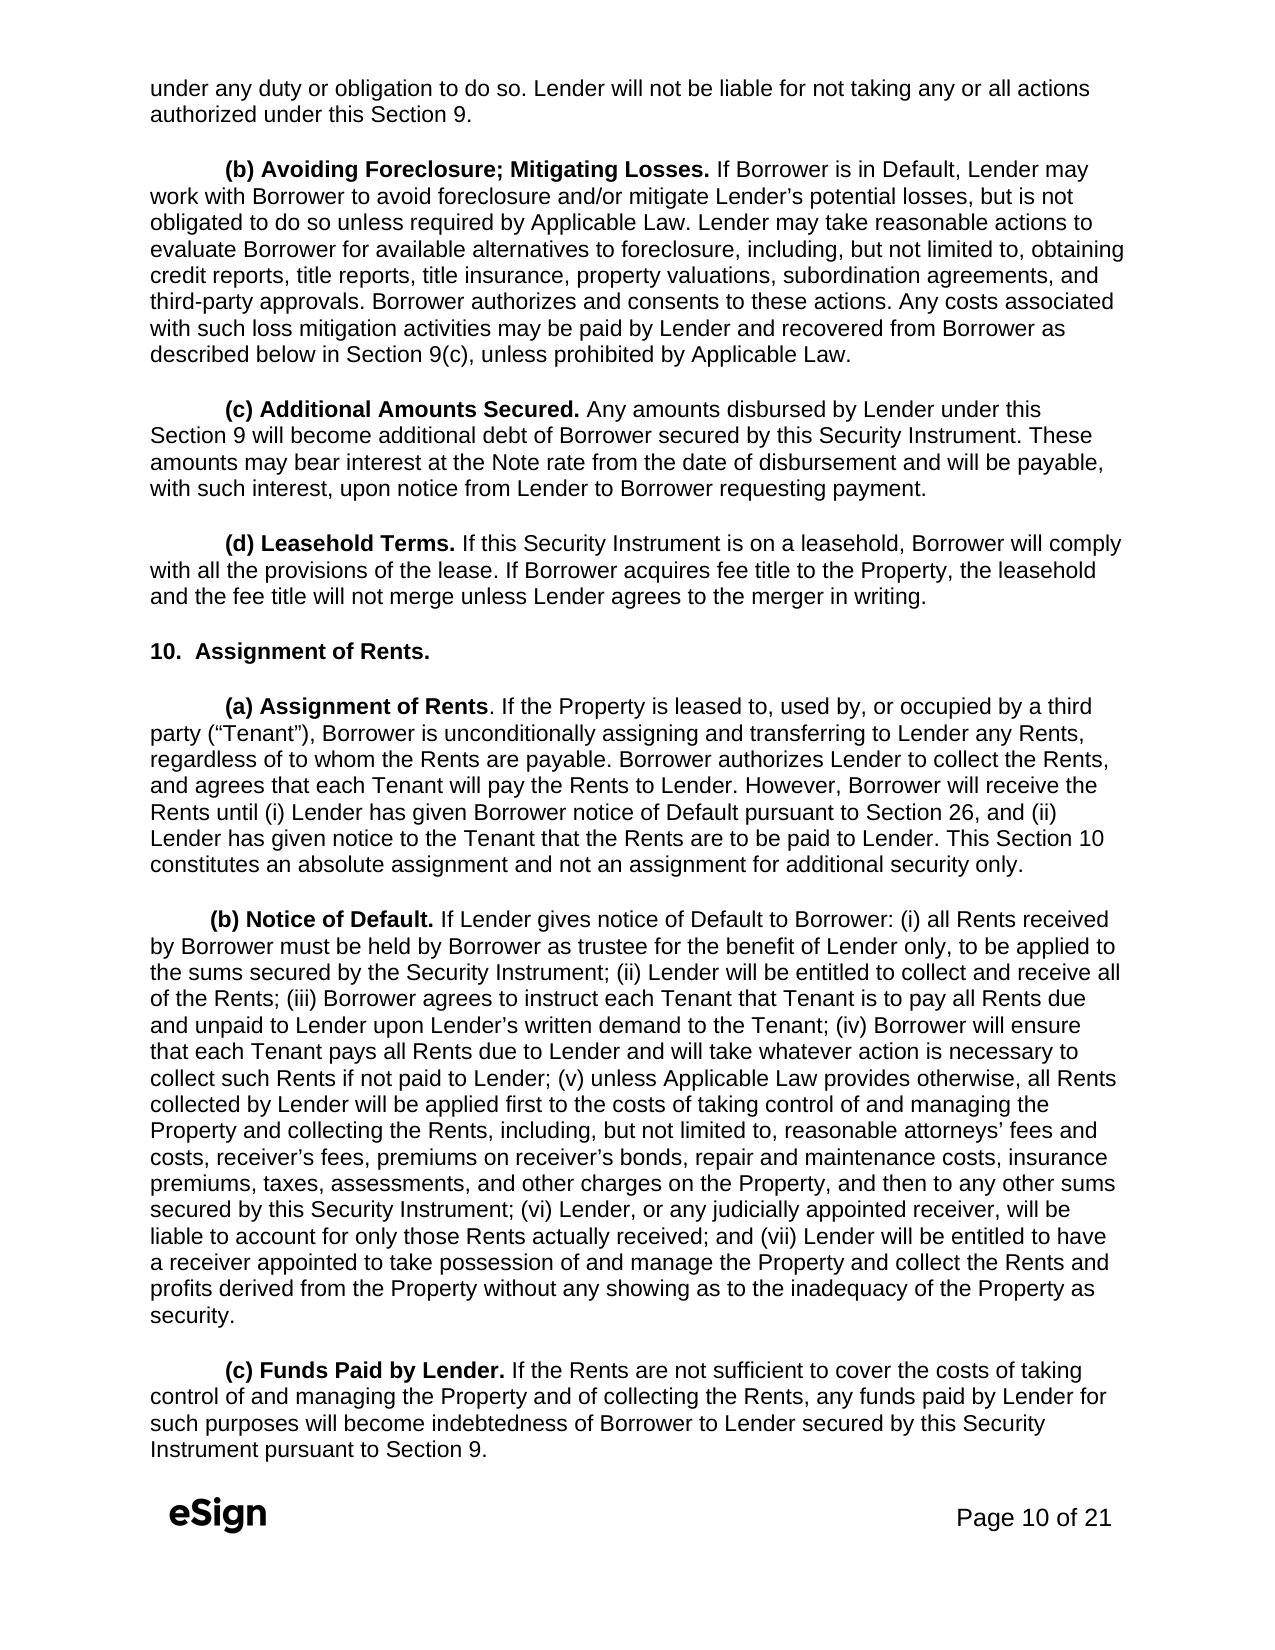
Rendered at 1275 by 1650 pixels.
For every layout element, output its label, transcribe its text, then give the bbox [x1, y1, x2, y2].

text (d) Leasehold Terms. If this Security Instrument is on a leasehold, Borrower will comply with all the provisions of the lease. If Borrower acquires fee title to the Property, the leasehold and the fee title will not merge unless Lender agrees to the merger in writing. [150, 530, 1125, 638]
text under any duty or obligation to do so. Lender will not be liable for not taking any or all actions authorized under this Section 9. [150, 75, 1125, 156]
text 10. Assignment of Rents. [150, 638, 1125, 693]
text (b) Avoiding Foreclosure; Mitigating Losses. If Borrower is in Default, Lender may work with Borrower to avoid foreclosure and/or mitigate Lender’s potential losses, but is not obligated to do so unless required by Applicable Law. Lender may take reasonable actions to evaluate Borrower for available alternatives to foreclosure, including, but not limited to, obtaining credit reports, title reports, title insurance, property valuations, subordination agreements, and third-party approvals. Borrower authorizes and consents to these actions. Any costs associated with such loss mitigation activities may be paid by Lender and recovered from Borrower as described below in Section 9(c), unless prohibited by Applicable Law. [150, 156, 1125, 396]
text (b) Notice of Default. If Lender gives notice of Default to Borrower: (i) all Rents received by Borrower must be held by Borrower as trustee for the benefit of Lender only, to be applied to the sums secured by the Security Instrument; (ii) Lender will be entitled to collect and receive all of the Rents; (iii) Borrower agrees to instruct each Tenant that Tenant is to pay all Rents due and unpaid to Lender upon Lender’s written demand to the Tenant; (iv) Borrower will ensure that each Tenant pays all Rents due to Lender and will take whatever action is necessary to collect such Rents if not paid to Lender; (v) unless Applicable Law provides otherwise, all Rents collected by Lender will be applied first to the costs of taking control of and managing the Property and collecting the Rents, including, but not limited to, reasonable attorneys’ fees and costs, receiver’s fees, premiums on receiver’s bonds, repair and maintenance costs, insurance premiums, taxes, assessments, and other charges on the Property, and then to any other sums secured by this Security Instrument; (vi) Lender, or any judicially appointed receiver, will be liable to account for only those Rents actually received; and (vii) Lender will be entitled to have a receiver appointed to take possession of and manage the Property and collect the Rents and profits derived from the Property without any showing as to the inadequacy of the Property as security. [150, 906, 1125, 1357]
text (a) Assignment of Rents. If the Property is leased to, used by, or occupied by a third party (“Tenant”), Borrower is unconditionally assigning and transferring to Lender any Rents, regardless of to whom the Rents are payable. Borrower authorizes Lender to collect the Rents, and agrees that each Tenant will pay the Rents to Lender. However, Borrower will receive the Rents until (i) Lender has given Borrower notice of Default pursuant to Section 26, and (ii) Lender has given notice to the Tenant that the Rents are to be paid to Lender. This Section 10 constitutes an absolute assignment and not an assignment for additional security only. [150, 693, 1125, 906]
text (c) Additional Amounts Secured. Any amounts disbursed by Lender under this Section 9 will become additional debt of Borrower secured by this Security Instrument. These amounts may bear interest at the Note rate from the date of disbursement and will be payable, with such interest, upon notice from Lender to Borrower requesting payment. [150, 396, 1125, 530]
text (c) Funds Paid by Lender. If the Rents are not sufficient to cover the costs of taking control of and managing the Property and of collecting the Rents, any funds paid by Lender for such purposes will become indebtedness of Borrower to Lender secured by this Security Instrument pursuant to Section 9. [150, 1357, 1122, 1491]
